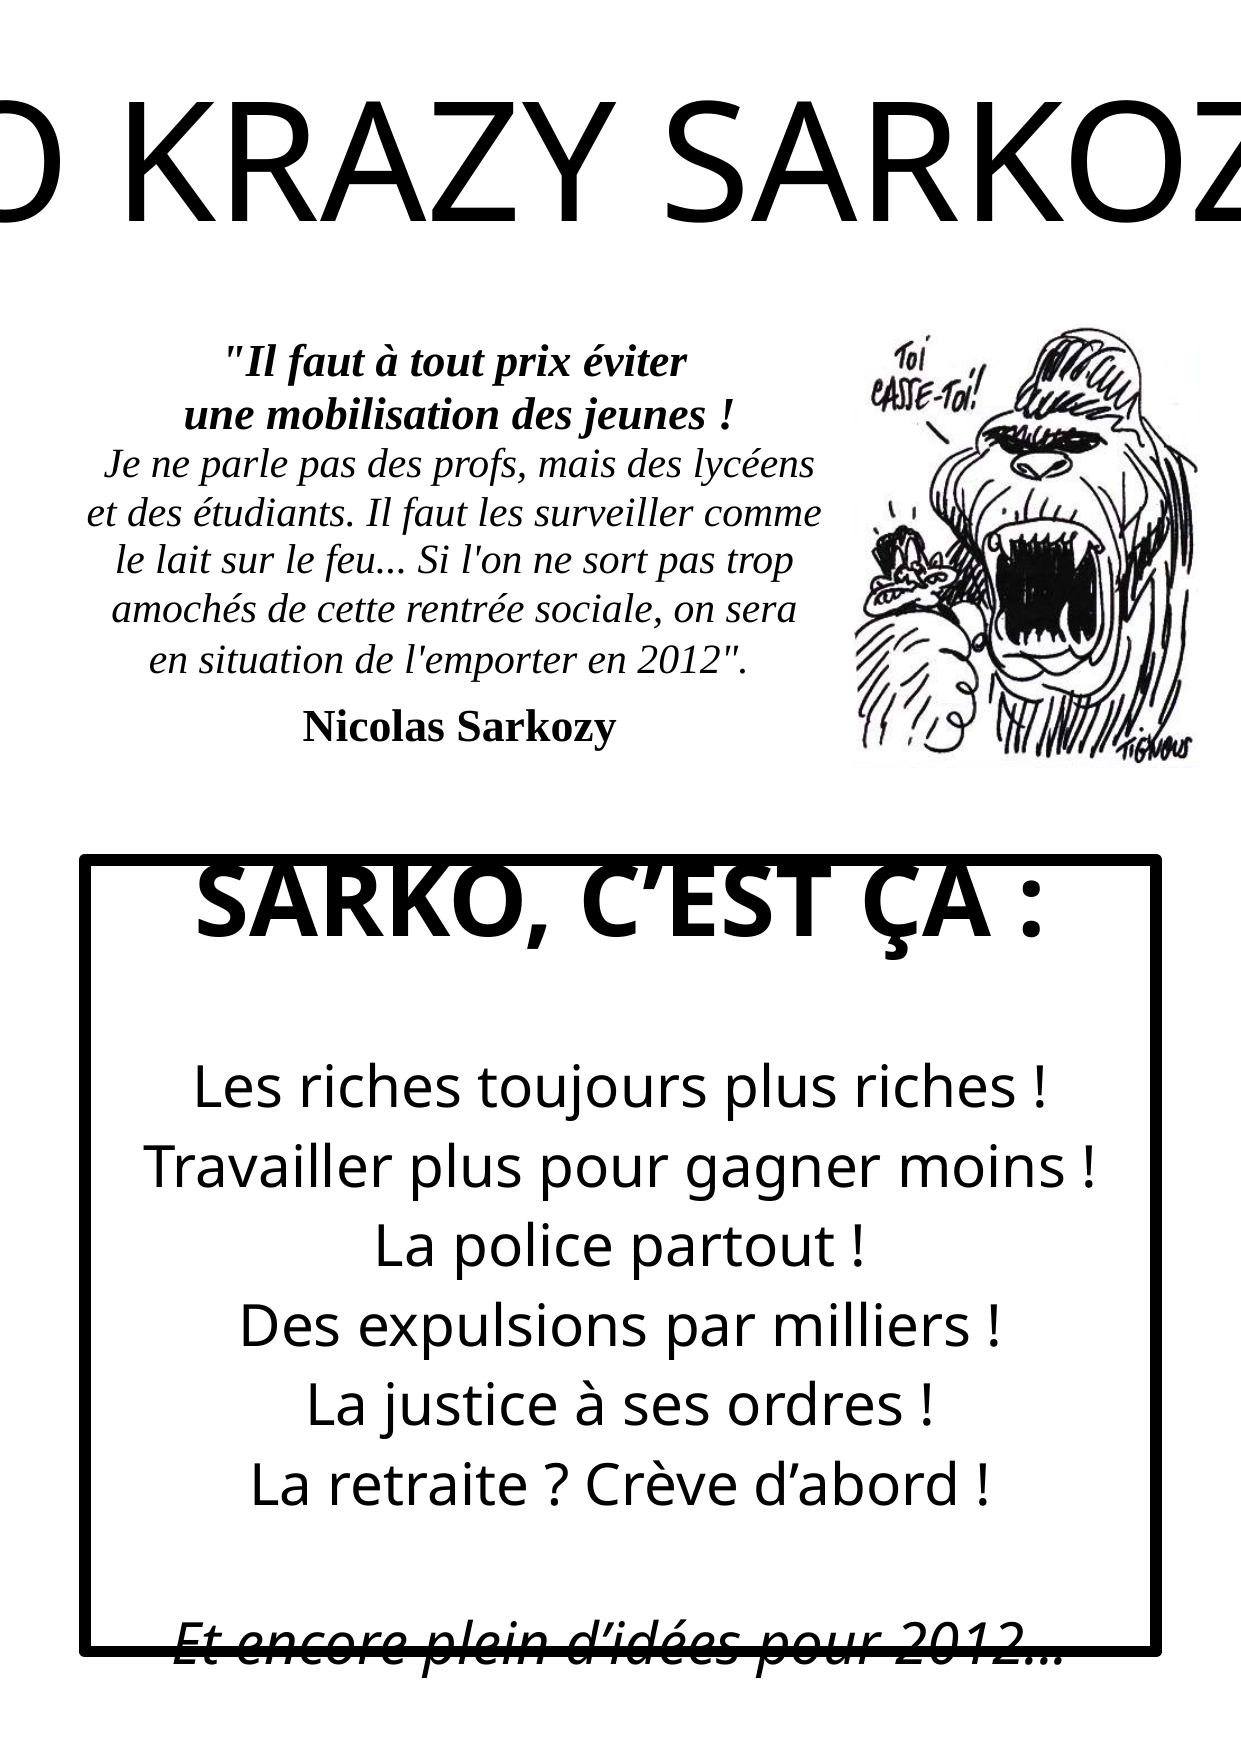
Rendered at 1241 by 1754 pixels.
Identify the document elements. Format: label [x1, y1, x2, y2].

picture [852, 323, 1201, 768]
